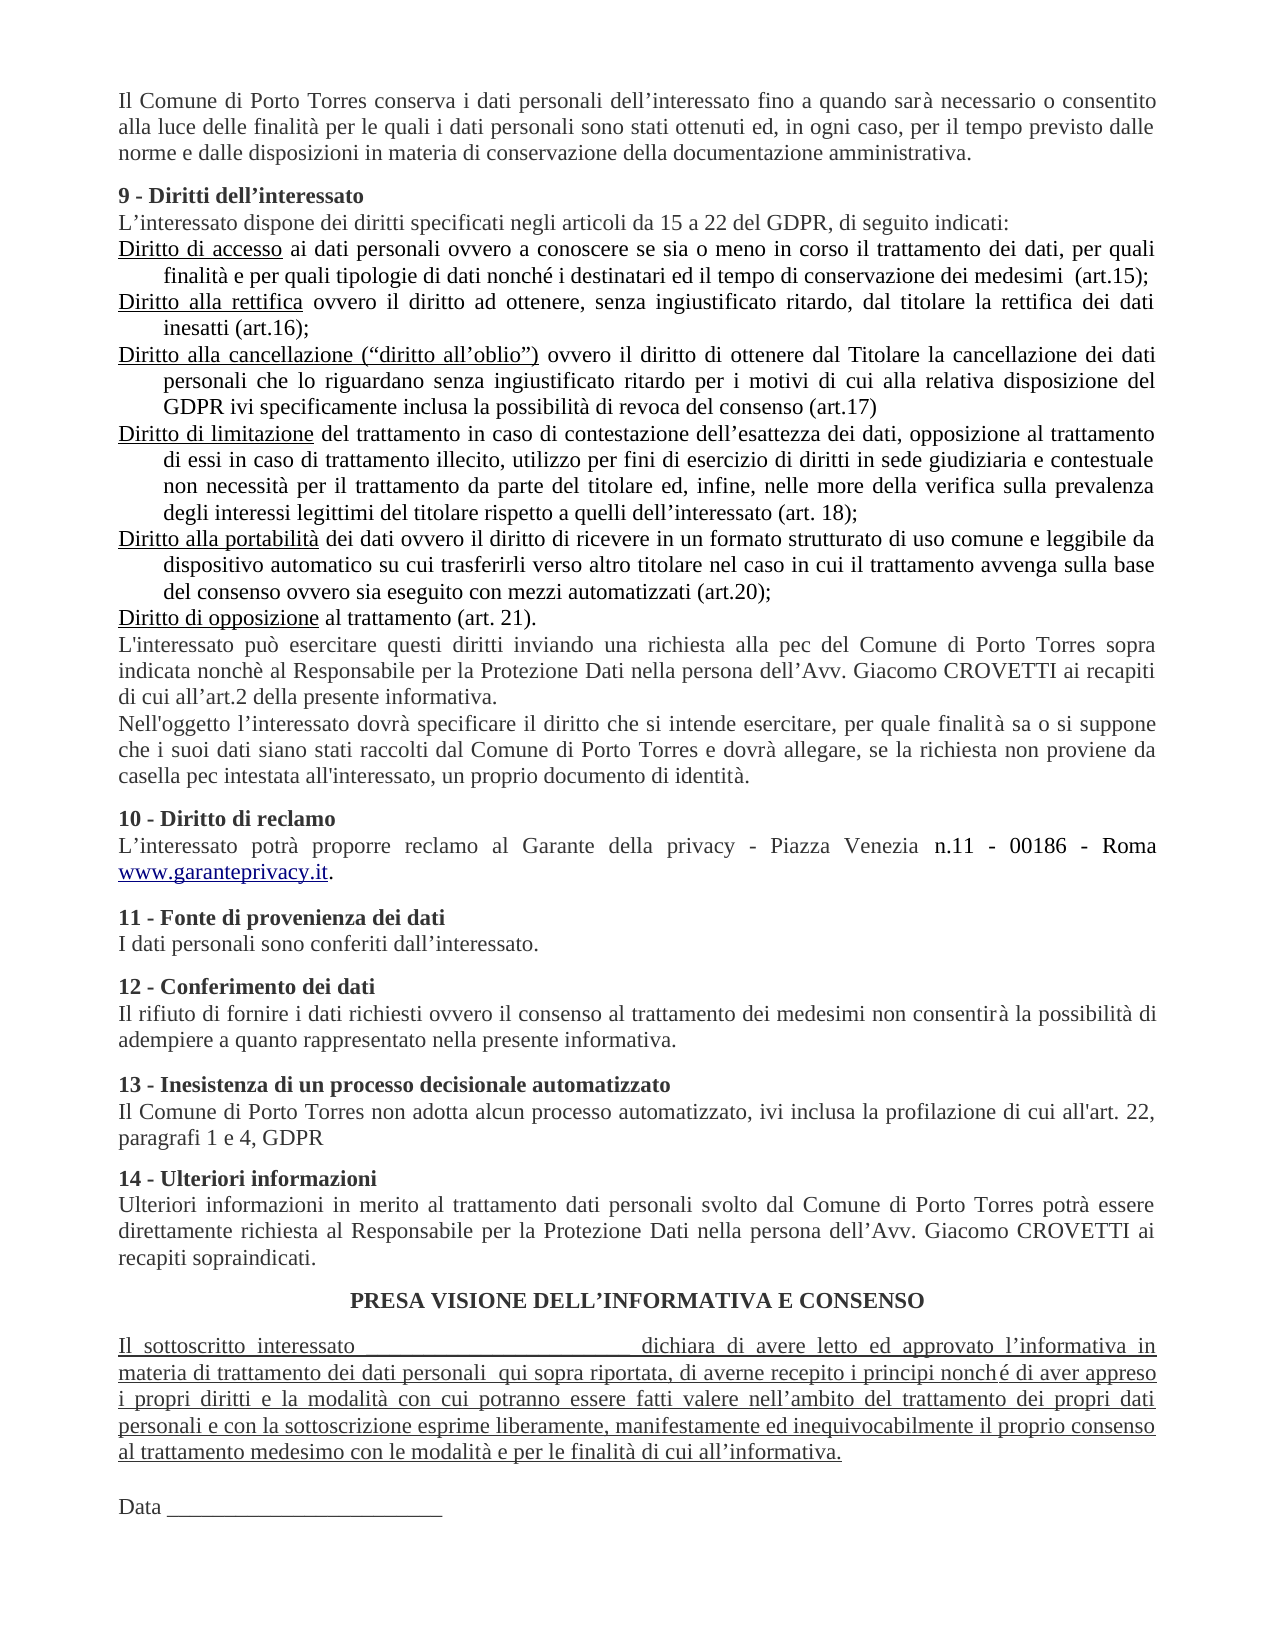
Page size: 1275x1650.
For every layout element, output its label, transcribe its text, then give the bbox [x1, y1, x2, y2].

text Il sottoscritto interessato _______________________ dichiara di avere letto ed approvato l’informativa in [118, 1333, 1157, 1355]
text 14 - Ulteriori informazioni [118, 1165, 1157, 1191]
list Diritto di limitazione del trattamento in caso di contestazione dell’esattezza dei dati, opposizione al trattamento di essi in caso di trattamento illecito, utilizzo per fini di esercizio di diritti in sede giudiziaria e contestuale non necessità per il trattamento da parte del titolare ed, infine, nelle more della verifica sulla prevalenza degli interessi legittimi del titolare rispetto a quelli dell’interessato (art. 18); [118, 420, 1157, 525]
text 12 - Conferimento dei dati [118, 973, 1157, 999]
list Diritto alla cancellazione (“diritto all’oblio”) ovvero il diritto di ottenere dal Titolare la cancellazione dei dati personali che lo riguardano senza ingiustificato ritardo per i motivi di cui alla relativa disposizione del GDPR ivi specificamente inclusa la possibilità di revoca del consenso (art.17) [118, 341, 1157, 420]
text 13 - Inesistenza di un processo decisionale automatizzato [118, 1071, 1157, 1098]
text Ulteriori informazioni in merito al trattamento dati personali svolto dal Comune di Porto Torres potrà essere direttamente richiesta al Responsabile per la Protezione Dati nella persona dell’Avv. Giacomo CROVETTI ai recapiti sopraindicati. [118, 1191, 1157, 1270]
list Diritto di opposizione al trattamento (art. 21). [118, 604, 1157, 631]
text I dati personali sono conferiti dall’interessato. [118, 930, 1157, 956]
text Data ________________________ [118, 1493, 1157, 1519]
list Diritto di accesso ai dati personali ovvero a conoscere se sia o meno in corso il trattamento dei dati, per quali finalità e per quali tipologie di dati nonché i destinatari ed il tempo di conservazione dei medesimi (art.15); [118, 235, 1157, 288]
text Nell'oggetto l’interessato dovrà specificare il diritto che si intende esercitare, per quale finalità sa o si suppone che i suoi dati siano stati raccolti dal Comune di Porto Torres e dovrà allegare, se la richiesta non proviene da casella pec intestata all'interessato, un proprio documento di identità. [118, 710, 1157, 789]
text L'interessato può esercitare questi diritti inviando una richiesta alla pec del Comune di Porto Torres sopra indicata nonchè al Responsabile per la Protezione Dati nella persona dell’Avv. Giacomo CROVETTI ai recapiti di cui all’art.2 della presente informativa. [118, 631, 1157, 710]
list Diritto alla rettifica ovvero il diritto ad ottenere, senza ingiustificato ritardo, dal titolare la rettifica dei dati inesatti (art.16); [118, 288, 1157, 341]
text Il Comune di Porto Torres conserva i dati personali dell’interessato fino a quando sarà necessario o consentito alla luce delle finalità per le quali i dati personali sono stati ottenuti ed, in ogni caso, per il tempo previsto dalle norme e dalle disposizioni in materia di conservazione della documentazione amministrativa. [118, 87, 1157, 166]
text 9 - Diritti dell’interessato [118, 183, 1157, 209]
text L’interessato dispone dei diritti specificati negli articoli da 15 a 22 del GDPR, di seguito indicati: [118, 209, 1157, 235]
text L’interessato potrà proporre reclamo al Garante della privacy - Piazza Venezia n.11 - 00186 - Roma www.garanteprivacy.it. [118, 832, 1157, 884]
text 10 - Diritto di reclamo [118, 806, 1157, 832]
text 11 - Fonte di provenienza dei dati [118, 904, 1157, 930]
text Il Comune di Porto Torres non adotta alcun processo automatizzato, ivi inclusa la profilazione di cui all'art. 22, paragrafi 1 e 4, GDPR [118, 1098, 1157, 1151]
text PRESA VISIONE DELL’INFORMATIVA E CONSENSO [118, 1287, 1157, 1313]
text Il rifiuto di fornire i dati richiesti ovvero il consenso al trattamento dei medesimi non consentirà la possibilità di adempiere a quanto rappresentato nella presente informativa. [118, 999, 1157, 1052]
list Diritto alla portabilità dei dati ovvero il diritto di ricevere in un formato strutturato di uso comune e leggibile da dispositivo automatico su cui trasferirli verso altro titolare nel caso in cui il trattamento avvenga sulla base del consenso ovvero sia eseguito con mezzi automatizzati (art.20); [118, 525, 1157, 604]
text materia di trattamento dei dati personali qui sopra riportata, di averne recepito i principi nonché di aver appreso i propri diritti e la modalità con cui potranno essere fatti valere nell’ambito del trattamento dei propri dati personali e con la sottoscrizione esprime liberamente, manifestamente ed inequivocabilmente il proprio consenso al trattamento medesimo con le modalità e per le finalità di cui all’informativa. [118, 1357, 1157, 1464]
